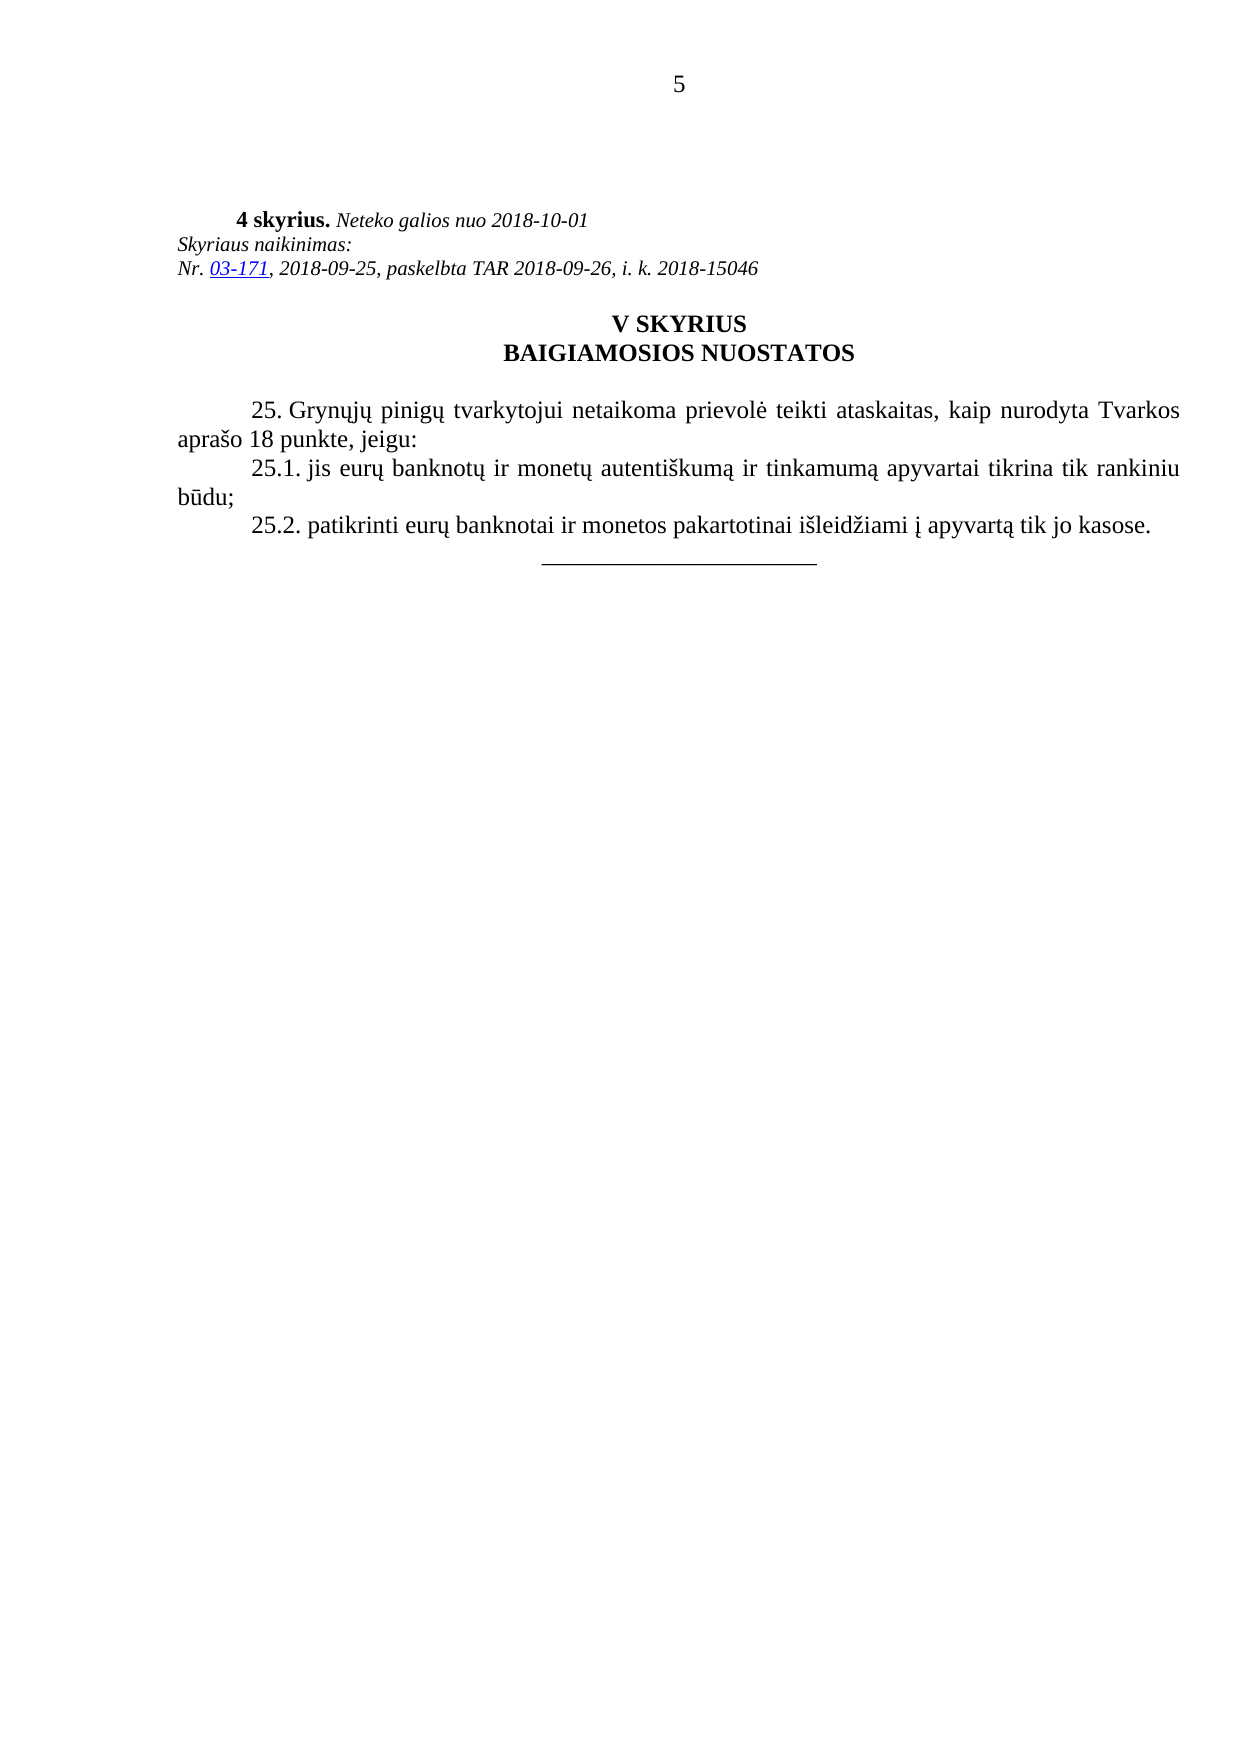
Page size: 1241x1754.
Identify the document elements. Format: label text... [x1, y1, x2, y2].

text 25.2. patikrinti eurų banknotai ir monetos pakartotinai išleidžiami į apyvartą tik jo kasose. [177, 510, 1181, 539]
text V SKYRIUS [177, 309, 1181, 338]
text Skyriaus naikinimas: [177, 232, 1181, 256]
text 4 skyrius. Neteko galios nuo 2018-10-01 [177, 206, 1181, 232]
text Nr. 03-171, 2018-09-25, paskelbta TAR 2018-09-26, i. k. 2018-15046 [177, 256, 1181, 280]
text ______________________ [177, 539, 1181, 568]
text 25. Grynųjų pinigų tvarkytojui netaikoma prievolė teikti ataskaitas, kaip nurodyta Tvarkos aprašo 18 punkte, jeigu: [177, 395, 1181, 453]
text 25.1. jis eurų banknotų ir monetų autentiškumą ir tinkamumą apyvartai tikrina tik rankiniu būdu; [177, 453, 1181, 510]
text BAIGIAMOSIOS NUOSTATOS [177, 338, 1181, 367]
